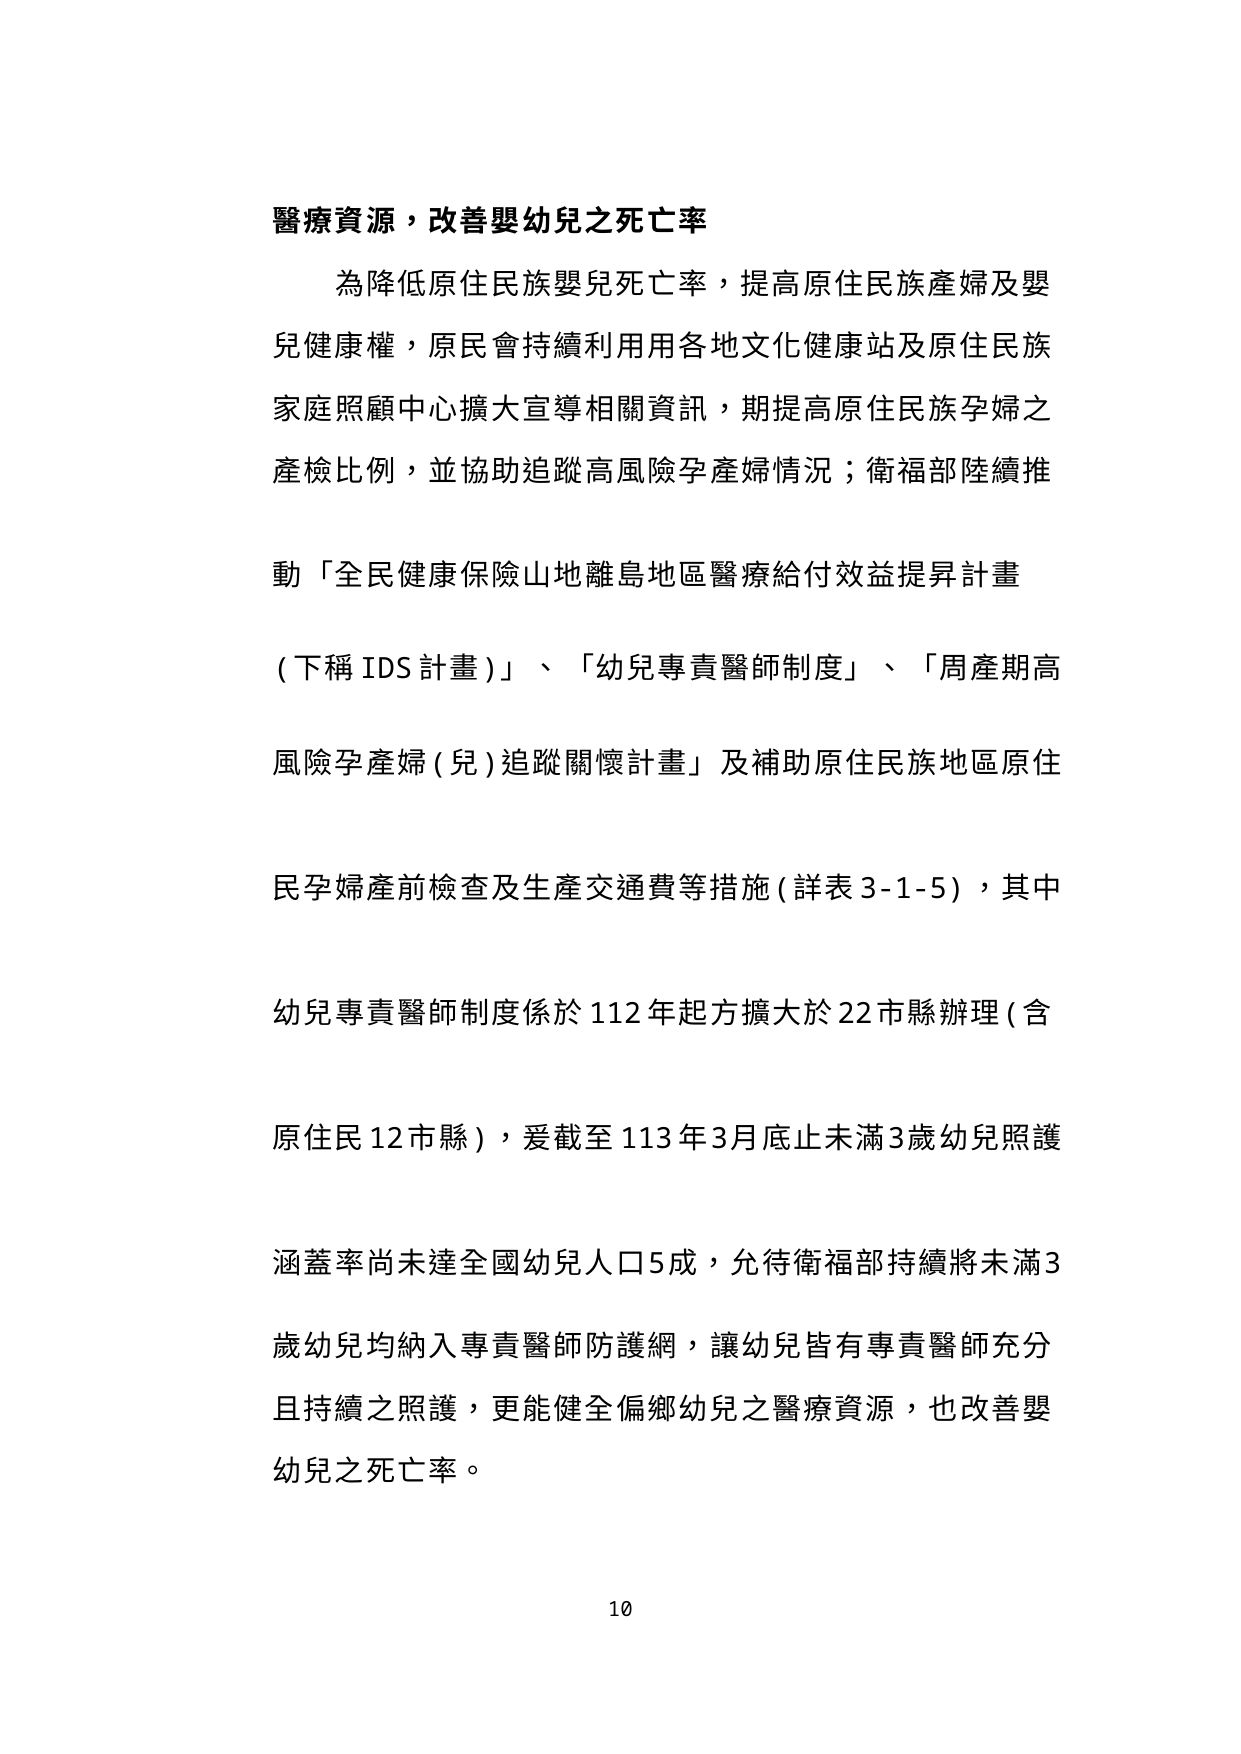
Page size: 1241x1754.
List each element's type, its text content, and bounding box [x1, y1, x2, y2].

text 為降低原住民族嬰兒死亡率，提高原住民族產婦及嬰兒健康權，原民會持續利用用各地文化健康站及原住民族家庭照顧中心擴大宣導相關資訊，期提高原住民族孕婦之產檢比例，並協助追蹤高風險孕產婦情況；衛福部陸續推動「全民健康保險山地離島地區醫療給付效益提昇計畫(下稱IDS計畫)」、「幼兒專責醫師制度」、「周產期高風險孕產婦(兒)追蹤關懷計畫」及補助原住民族地區原住民孕婦產前檢查及生產交通費等措施(詳表3-1-5)，其中幼兒專責醫師制度係於112年起方擴大於22市縣辦理(含原住民12市縣)，爰截至113年3月底止未滿3歲幼兒照護涵蓋率尚未達全國幼兒人口5成，允待衛福部持續將未滿3歲幼兒均納入專責醫師防護網，讓幼兒皆有專責醫師充分且持續之照護，更能健全偏鄉幼兒之醫療資源，也改善嬰幼兒之死亡率。 [266, 240, 1063, 1490]
text 醫療資源，改善嬰幼兒之死亡率 [236, 177, 1063, 240]
